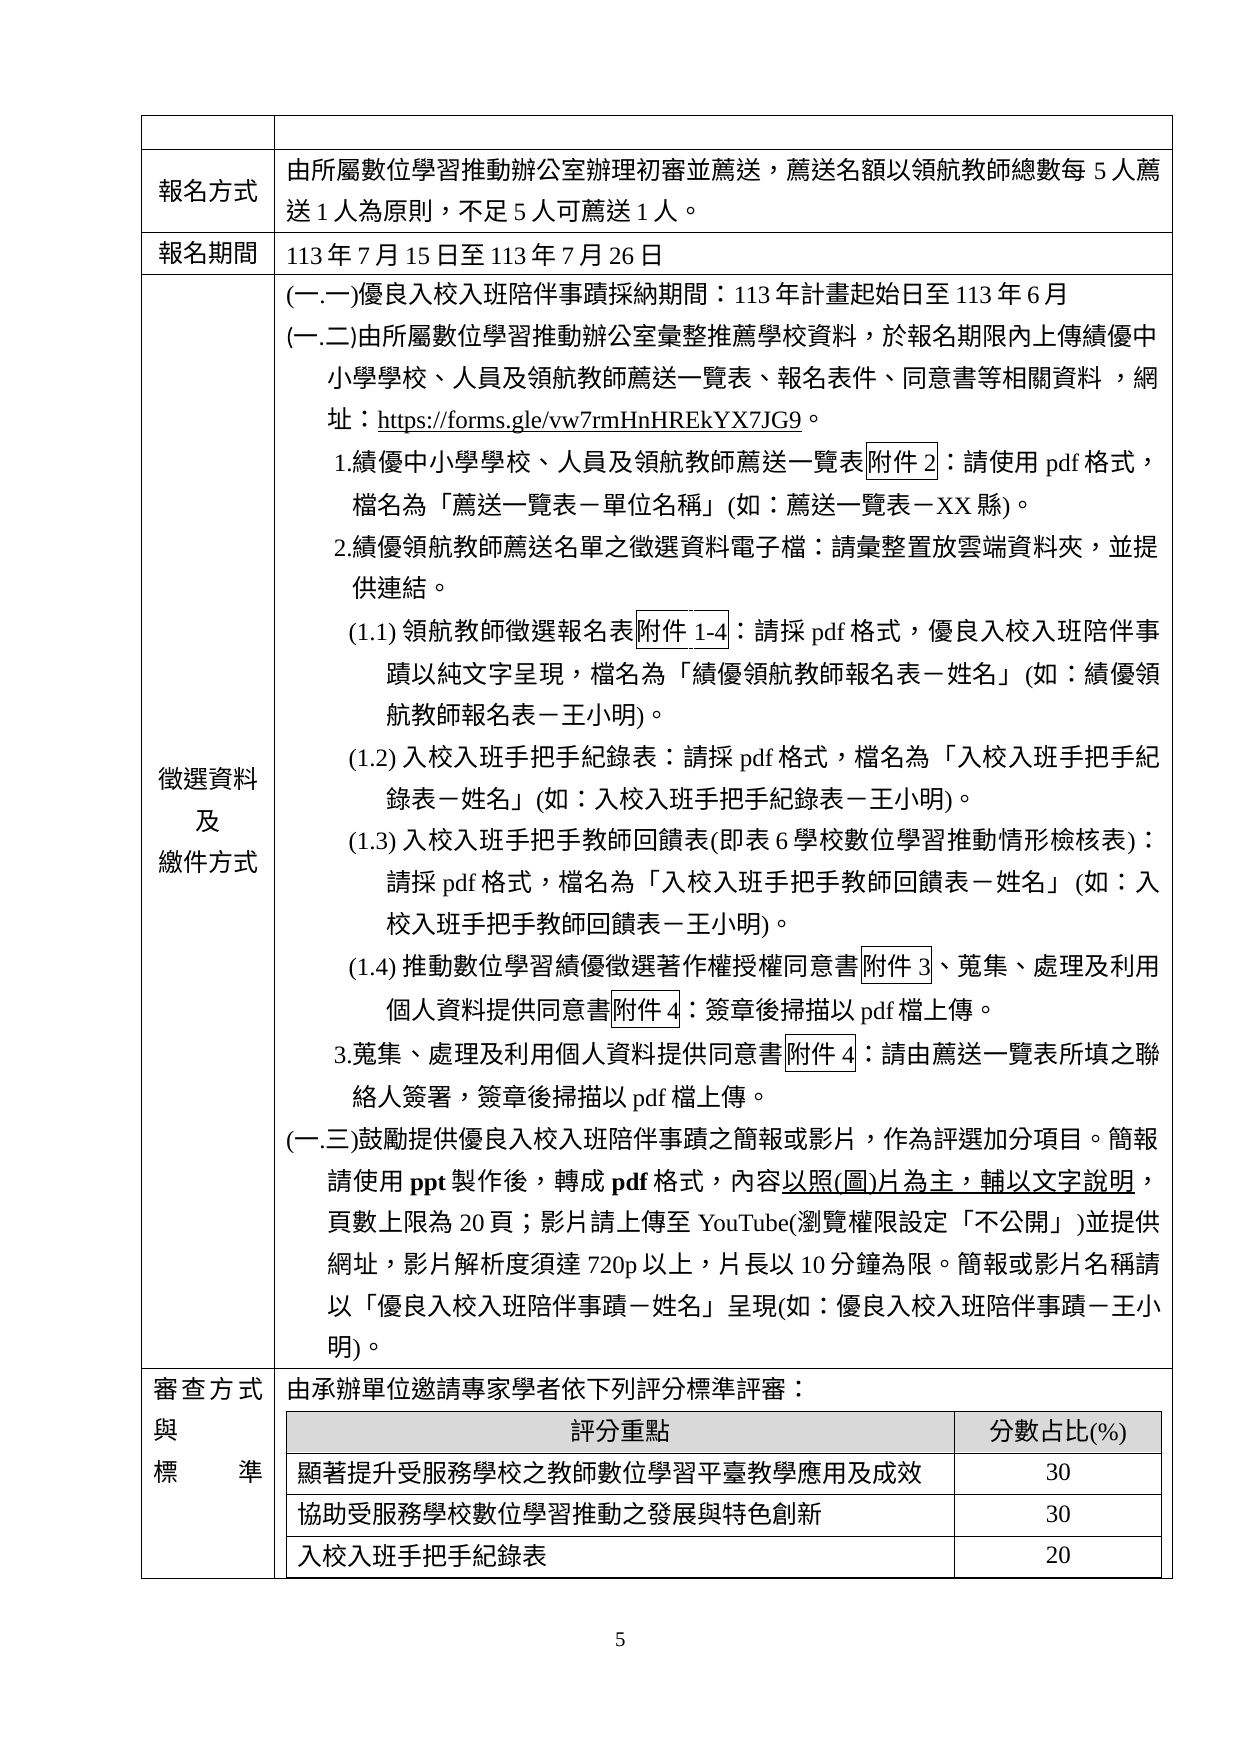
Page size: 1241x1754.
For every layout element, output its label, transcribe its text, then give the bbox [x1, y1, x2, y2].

table_cell 顯著提升受服務學校之教師數位學習平臺教學應用及成效 [287, 1454, 954, 1494]
table_cell 協助受服務學校數位學習推動之發展與特色創新 [287, 1495, 954, 1536]
table_cell 審查方式 與 標準 [142, 1369, 274, 1578]
table_cell 優良入校入班陪伴事蹟採納期間：113年計畫起始日至113年6月 由所屬數位學習推動辦公室彙整推薦學校資料，於報名期限內上傳績優中小學學校、人員及領航教師薦送一覽表、報名表件、同意書等相關資料 ，網址：https://forms.gle/vw7rmHnHREkYX7JG9。 績優中小學學校、人員及領航教師薦送一覽表附件2：請使用pdf格式，檔名為「薦送一覽表－單位名稱」(如：薦送一覽表－XX縣)。 績優領航教師薦送名單之徵選資料電子檔：請彙整置放雲端資料夾，並提供連結。 領航教師徵選報名表附件1-4：請採pdf格式，優良入校入班陪伴事蹟以純文字呈現，檔名為「績優領航教師報名表－姓名」(如：績優領航教師報名表－王小明)。 入校入班手把手紀錄表：請採pdf格式，檔名為「入校入班手把手紀錄表－姓名」(如：入校入班手把手紀錄表－王小明)。 入校入班手把手教師回饋表(即表6學校數位學習推動情形檢核表)：請採pdf格式，檔名為「入校入班手把手教師回饋表－姓名」(如：入校入班手把手教師回饋表－王小明)。 推動數位學習績優徵選著作權授權同意書附件3、蒐集、處理及利用個人資料提供同意書附件4：簽章後掃描以pdf檔上傳。 蒐集、處理及利用個人資料提供同意書附件4：請由薦送一覽表所填之聯絡人簽署，簽章後掃描以pdf檔上傳。 鼓勵提供優良入校入班陪伴事蹟之簡報或影片，作為評選加分項目。簡報請使用ppt製作後，轉成pdf格式，內容以照(圖)片為主，輔以文字說明，頁數上限為20頁；影片請上傳至YouTube(瀏覽權限設定「不公開」)並提供網址，影片解析度須達720p以上，片長以10分鐘為限。簡報或影片名稱請以「優良入校入班陪伴事蹟－姓名」呈現(如：優良入校入班陪伴事蹟－王小明)。 [275, 275, 1172, 1368]
table_header 評分重點 [287, 1412, 954, 1452]
table_header [142, 116, 274, 149]
table_cell 入校入班手把手紀錄表 [287, 1537, 954, 1577]
table_cell 113年7月15日至113年7月26日 [275, 233, 1172, 274]
table_cell 報名方式 [142, 150, 274, 232]
table_cell 徵選資料 及 繳件方式 [142, 275, 274, 1368]
table_header [275, 116, 1172, 149]
table_cell 由所屬數位學習推動辦公室辦理初審並薦送，薦送名額以領航教師總數每5人薦送1人為原則，不足5人可薦送1人。 [275, 150, 1172, 232]
table_cell 由承辦單位邀請專家學者依下列評分標準評審： [275, 1369, 1172, 1578]
table_header 分數占比(%) [955, 1412, 1161, 1452]
table_cell 報名期間 [142, 233, 274, 274]
table_cell 30 [955, 1495, 1161, 1536]
table_cell 30 [955, 1454, 1161, 1494]
table_cell 20 [955, 1537, 1161, 1577]
